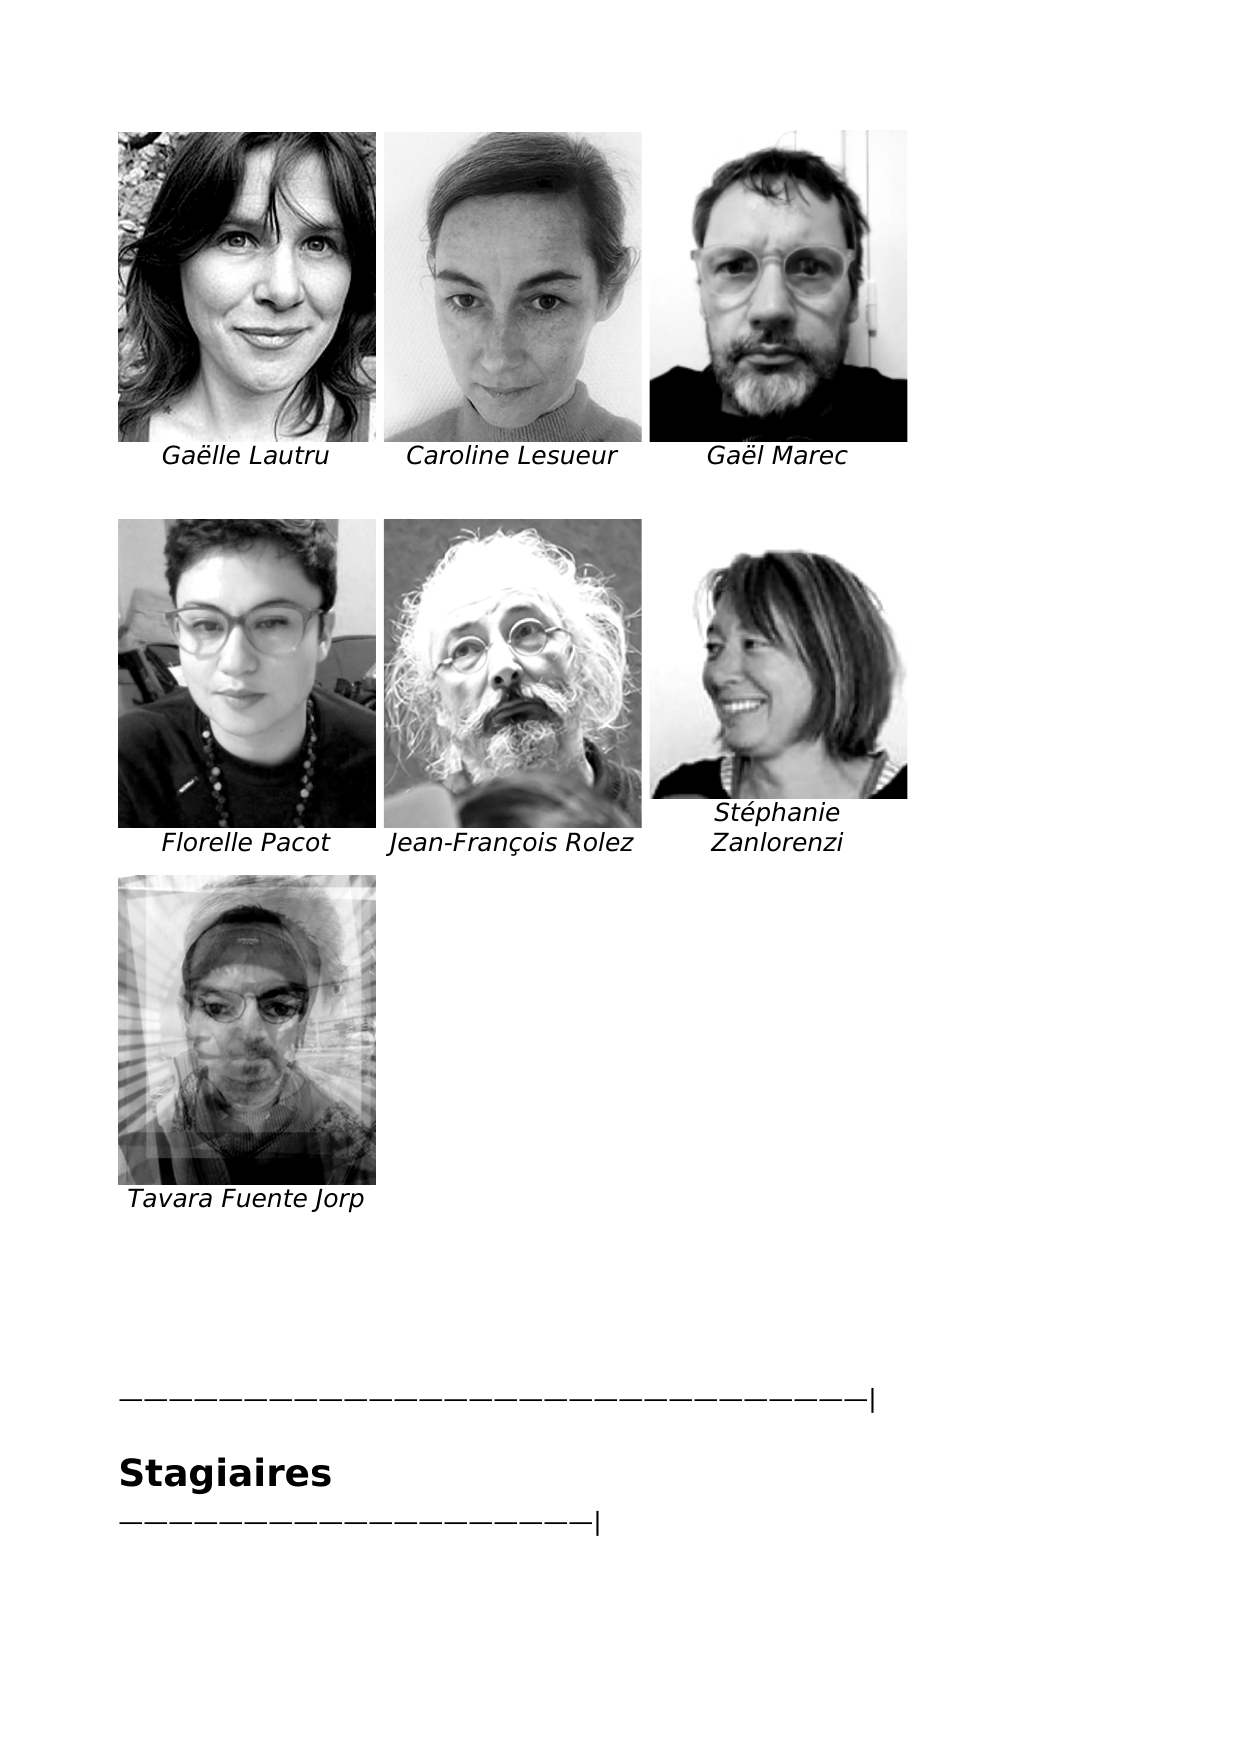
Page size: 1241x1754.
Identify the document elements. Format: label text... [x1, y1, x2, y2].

picture [118, 875, 376, 1185]
subtitle Stagiaires [118, 1451, 1122, 1495]
text Jean-François Rolez [384, 828, 642, 857]
picture [118, 519, 376, 828]
picture [649, 130, 908, 442]
picture [649, 489, 908, 799]
text Florelle Pacot [118, 828, 376, 857]
text ——————————————————————————————| [118, 1385, 1122, 1414]
text Tavara Fuente Jorp [118, 1185, 376, 1214]
picture [383, 132, 642, 442]
text Gaël Marec [649, 442, 907, 471]
picture [383, 519, 642, 828]
text Gaëlle Lautru [118, 442, 376, 471]
picture [118, 132, 376, 442]
text Caroline Lesueur [384, 442, 642, 471]
text ———————————————————| [118, 1507, 1122, 1537]
text Stéphanie Zanlorenzi [649, 799, 907, 857]
